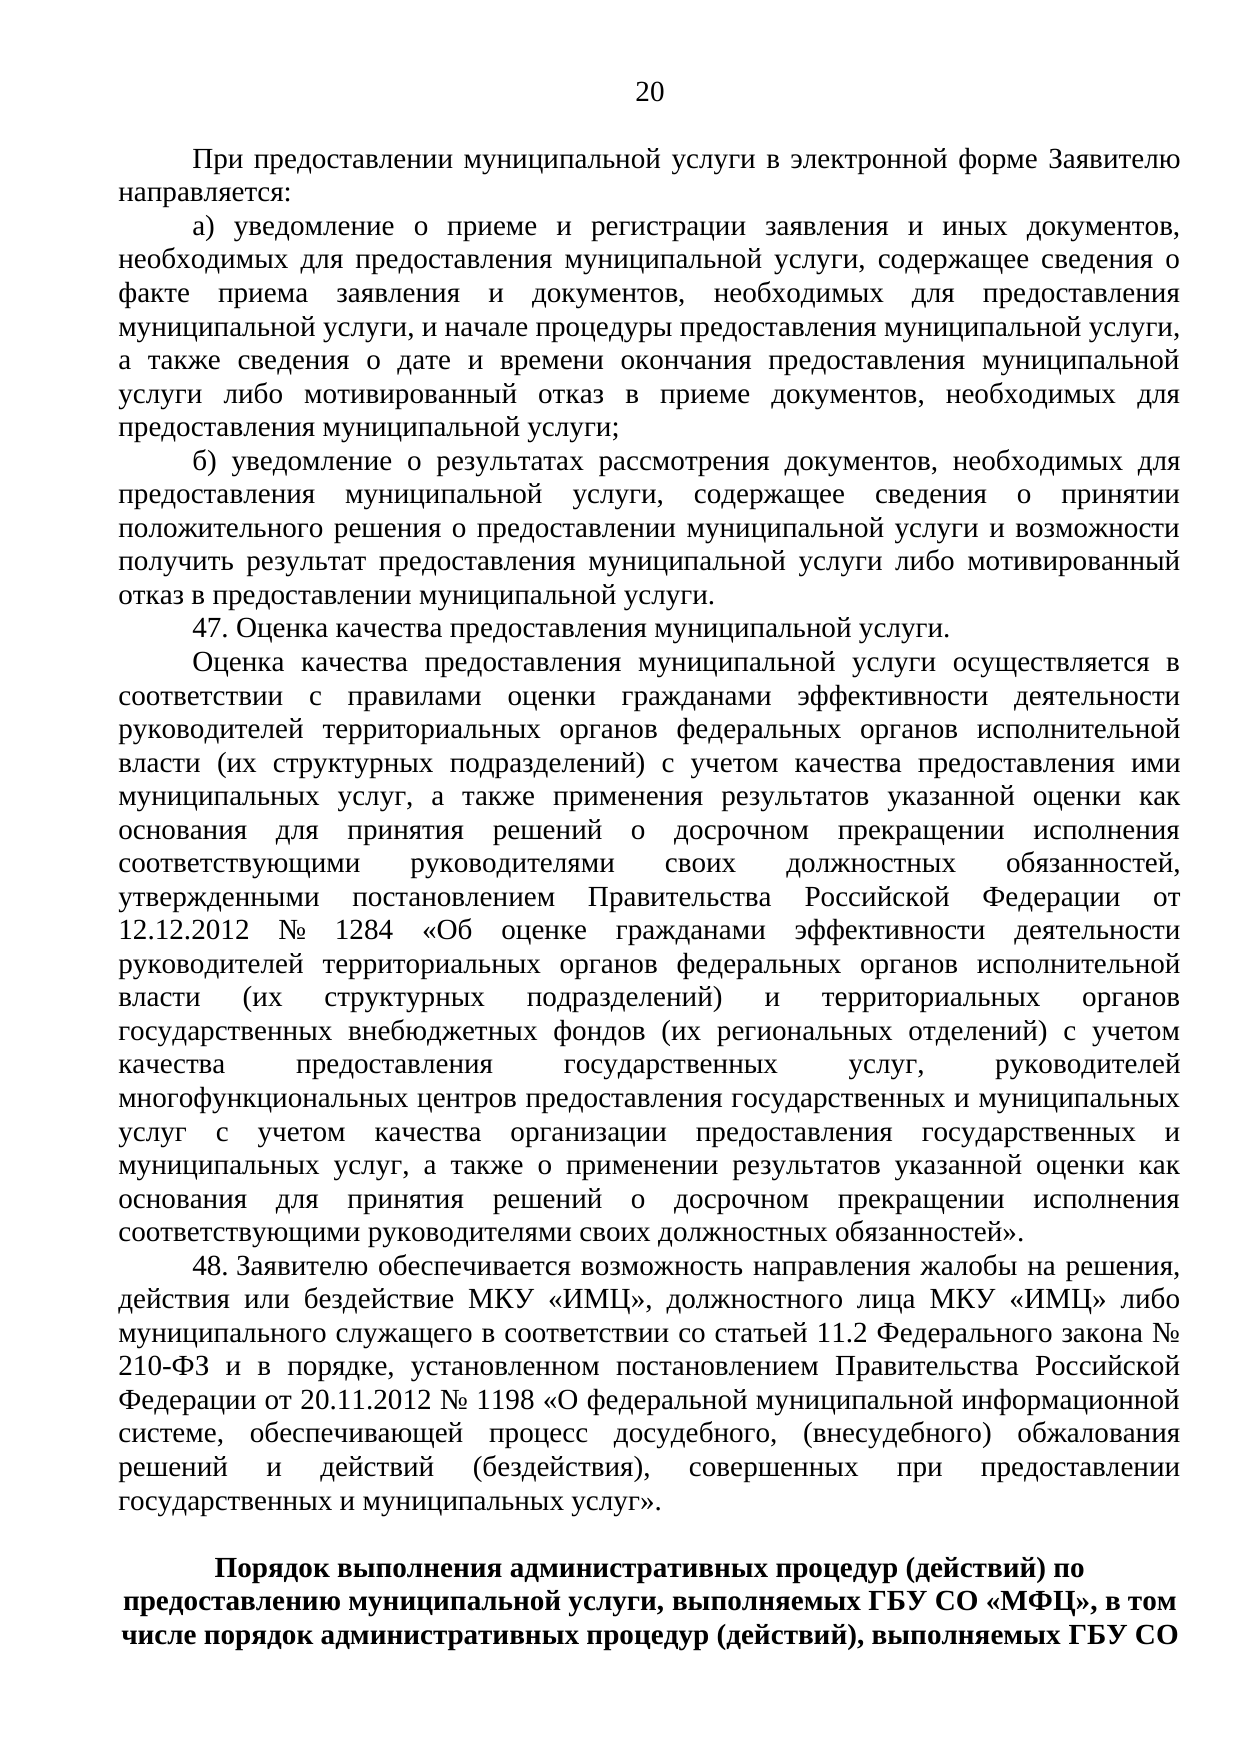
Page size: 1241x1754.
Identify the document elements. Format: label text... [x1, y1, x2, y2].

text 48. Заявителю обеспечивается возможность направления жалобы на решения, действия или бездействие МКУ «ИМЦ», должностного лица МКУ «ИМЦ» либо муниципального служащего в соответствии со статьей 11.2 Федерального закона № 210-ФЗ и в порядке, установленном постановлением Правительства Российской Федерации от 20.11.2012 № 1198 «О федеральной муниципальной информационной системе, обеспечивающей процесс досудебного, (внесудебного) обжалования решений и действий (бездействия), совершенных при предоставлении государственных и муниципальных услуг». [118, 1248, 1181, 1516]
text Оценка качества предоставления муниципальной услуги осуществляется в соответствии с правилами оценки гражданами эффективности деятельности руководителей территориальных органов федеральных органов исполнительной власти (их структурных подразделений) с учетом качества предоставления ими муниципальных услуг, а также применения результатов указанной оценки как основания для принятия решений о досрочном прекращении исполнения соответствующими руководителями своих должностных обязанностей, утвержденными постановлением Правительства Российской Федерации от 12.12.2012 № 1284 «Об оценке гражданами эффективности деятельности руководителей территориальных органов федеральных органов исполнительной власти (их структурных подразделений) и территориальных органов государственных внебюджетных фондов (их региональных отделений) с учетом качества предоставления государственных услуг, руководителей многофункциональных центров предоставления государственных и муниципальных услуг с учетом качества организации предоставления государственных и муниципальных услуг, а также о применении результатов указанной оценки как основания для принятия решений о досрочном прекращении исполнения соответствующими руководителями своих должностных обязанностей». [118, 644, 1181, 1248]
text 47. Оценка качества предоставления муниципальной услуги. [118, 611, 1181, 644]
text а) уведомление о приеме и регистрации заявления и иных документов, необходимых для предоставления муниципальной услуги, содержащее сведения о факте приема заявления и документов, необходимых для предоставления муниципальной услуги, и начале процедуры предоставления муниципальной услуги, а также сведения о дате и времени окончания предоставления муниципальной услуги либо мотивированный отказ в приеме документов, необходимых для предоставления муниципальной услуги; [118, 208, 1181, 443]
text При предоставлении муниципальной услуги в электронной форме Заявителю направляется: [118, 141, 1181, 208]
text Порядок выполнения административных процедур (действий) по предоставлению муниципальной услуги, выполняемых ГБУ СО «МФЦ», в том числе порядок административных процедур (действий), выполняемых ГБУ СО [118, 1550, 1181, 1650]
text б) уведомление о результатах рассмотрения документов, необходимых для предоставления муниципальной услуги, содержащее сведения о принятии положительного решения о предоставлении муниципальной услуги и возможности получить результат предоставления муниципальной услуги либо мотивированный отказ в предоставлении муниципальной услуги. [118, 443, 1181, 611]
